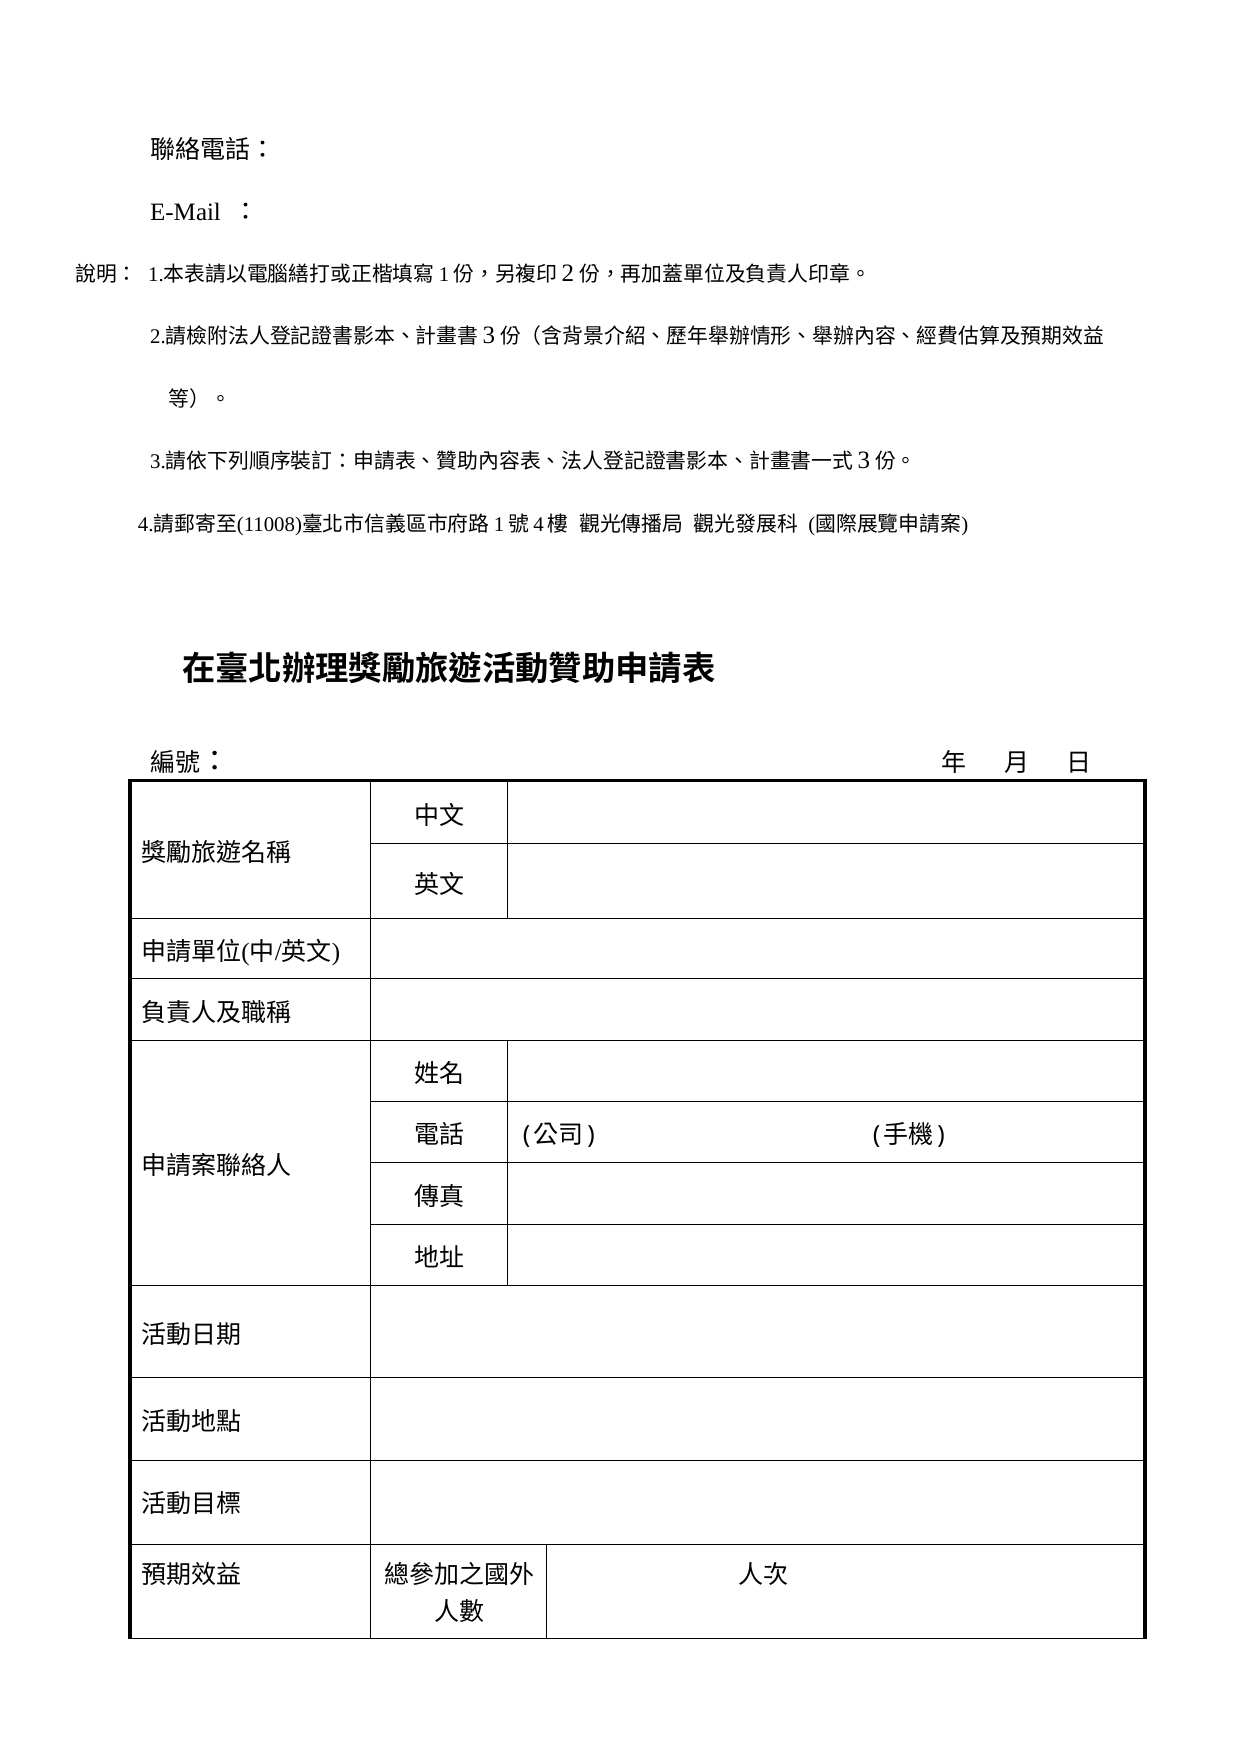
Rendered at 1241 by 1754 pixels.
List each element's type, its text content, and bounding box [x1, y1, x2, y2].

table_cell [371, 1461, 1143, 1544]
text 2.請檢附法人登記證書影本、計畫書3份（含背景介紹、歷年舉辦情形、舉辦內容、經費估算及預期效益等）。 [150, 293, 1125, 418]
table_header 在臺北辦理獎勵旅遊活動贊助申請表 [150, 606, 769, 717]
table_cell 姓名 [371, 1041, 507, 1101]
text E-Mail ： [150, 168, 1125, 231]
table_cell 預期效益 [132, 1545, 370, 1638]
table_cell 活動地點 [132, 1378, 370, 1460]
table_cell 申請案聯絡人 [132, 1041, 370, 1285]
table_cell [371, 979, 1143, 1040]
table_cell 活動目標 [132, 1461, 370, 1544]
text 3.請依下列順序裝訂：申請表、贊助內容表、法人登記證書影本、計畫書一式3份。 [150, 418, 1162, 481]
table_cell [371, 1378, 1143, 1460]
table_cell 總參加之國外人數 [371, 1545, 546, 1638]
table_header 獎勵旅遊名稱 [132, 782, 370, 917]
table_cell [371, 1286, 1143, 1377]
table_cell 地址 [371, 1225, 507, 1285]
table_cell [508, 1163, 1143, 1224]
table_cell 活動日期 [132, 1286, 370, 1377]
table_cell [508, 1041, 1143, 1101]
table_cell [371, 919, 1143, 978]
table_header [508, 782, 1143, 843]
table_header 中文 [371, 782, 507, 843]
table_cell 英文 [371, 844, 507, 917]
text 說明： 1.本表請以電腦繕打或正楷填寫1份，另複印2份，再加蓋單位及負責人印章。 [75, 231, 1125, 293]
table_cell 人次 [547, 1545, 1143, 1638]
table_cell [508, 1225, 1143, 1285]
table_cell 申請單位(中/英文) [132, 919, 370, 978]
text 4.請郵寄至(11008)臺北市信義區市府路1號4樓 觀光傳播局 觀光發展科 (國際展覽申請案) [131, 481, 1162, 543]
table_cell 傳真 [371, 1163, 507, 1224]
table_cell 電話 [371, 1102, 507, 1162]
table_cell [508, 844, 1143, 917]
table_cell 負責人及職稱 [132, 979, 370, 1040]
text 編號： 年 月 日 [150, 717, 1125, 779]
table_cell (公司) (手機) [508, 1102, 1143, 1162]
text 聯絡電話： [150, 106, 1125, 168]
